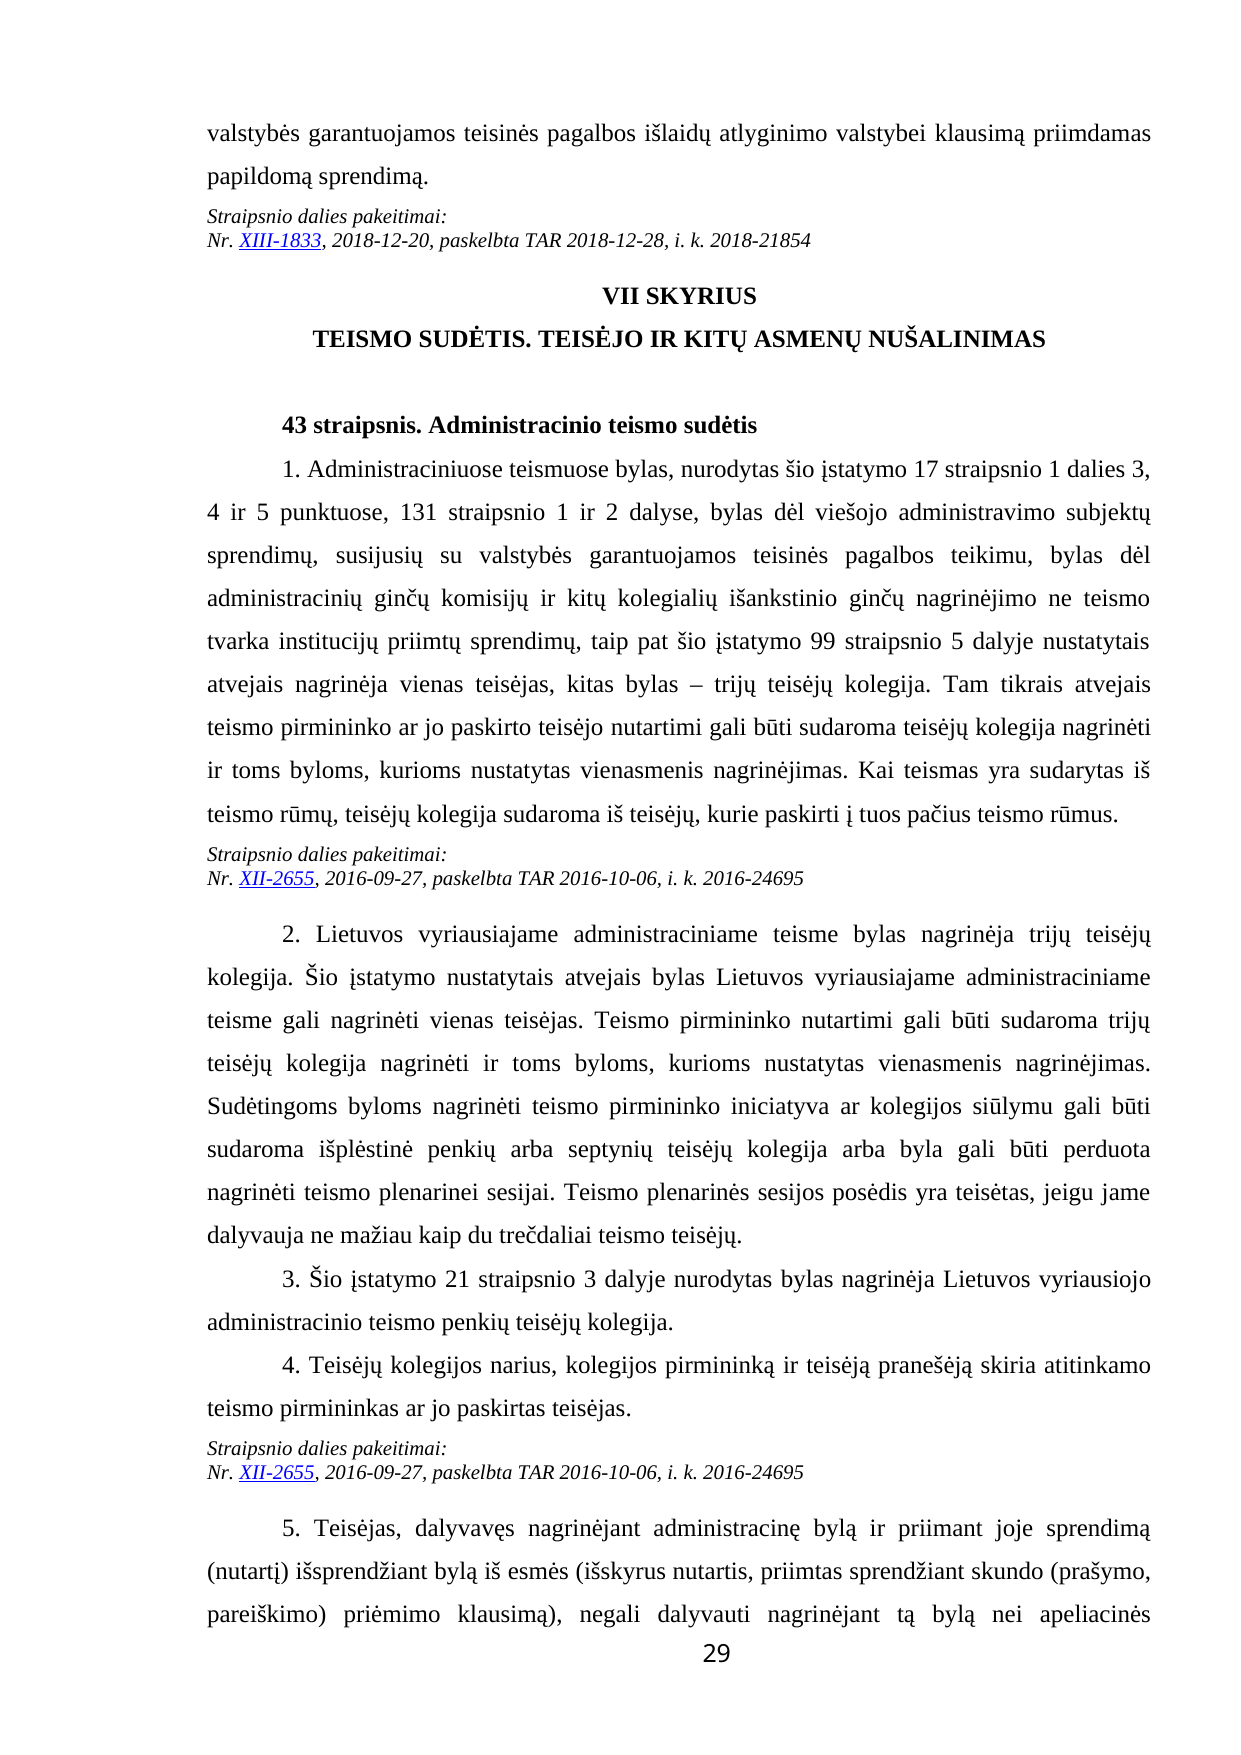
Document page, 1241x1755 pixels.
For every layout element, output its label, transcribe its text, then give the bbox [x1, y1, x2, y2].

text Straipsnio dalies pakeitimai: [207, 204, 1152, 228]
text Nr. XIII-1833, 2018-12-20, paskelbta TAR 2018-12-28, i. k. 2018-21854 [207, 228, 1152, 252]
text 5. Teisėjas, dalyvavęs nagrinėjant administracinę bylą ir priimant joje sprendimą (nutartį) išsprendžiant bylą iš esmės (išskyrus nutartis, priimtas sprendžiant skundo (prašymo, pareiškimo) priėmimo klausimą), negali dalyvauti nagrinėjant tą bylą nei apeliacinės [207, 1513, 1152, 1628]
text Straipsnio dalies pakeitimai: [207, 1436, 1152, 1460]
text 43 straipsnis. Administracinio teismo sudėtis [207, 411, 1152, 439]
text 4. Teisėjų kolegijos narius, kolegijos pirmininką ir teisėją pranešėją skiria atitinkamo teismo pirmininkas ar jo paskirtas teisėjas. [207, 1350, 1152, 1422]
text 1. Administraciniuose teismuose bylas, nurodytas šio įstatymo 17 straipsnio 1 dalies 3, 4 ir 5 punktuose, 131 straipsnio 1 ir 2 dalyse, bylas dėl viešojo administravimo subjektų sprendimų, susijusių su valstybės garantuojamos teisinės pagalbos teikimu, bylas dėl administracinių ginčų komisijų ir kitų kolegialių išankstinio ginčų nagrinėjimo ne teismo tvarka institucijų priimtų sprendimų, taip pat šio įstatymo 99 straipsnio 5 dalyje nustatytais atvejais nagrinėja vienas teisėjas, kitas bylas – trijų teisėjų kolegija. Tam tikrais atvejais teismo pirmininko ar jo paskirto teisėjo nutartimi gali būti sudaroma teisėjų kolegija nagrinėti ir toms byloms, kurioms nustatytas vienasmenis nagrinėjimas. Kai teismas yra sudarytas iš teismo rūmų, teisėjų kolegija sudaroma iš teisėjų, kurie paskirti į tuos pačius teismo rūmus. [207, 454, 1152, 827]
text 3. Šio įstatymo 21 straipsnio 3 dalyje nurodytas bylas nagrinėja Lietuvos vyriausiojo administracinio teismo penkių teisėjų kolegija. [207, 1264, 1152, 1336]
text Nr. XII-2655, 2016-09-27, paskelbta TAR 2016-10-06, i. k. 2016-24695 [207, 866, 1152, 890]
text 2. Lietuvos vyriausiajame administraciniame teisme bylas nagrinėja trijų teisėjų kolegija. Šio įstatymo nustatytais atvejais bylas Lietuvos vyriausiajame administraciniame teisme gali nagrinėti vienas teisėjas. Teismo pirmininko nutartimi gali būti sudaroma trijų teisėjų kolegija nagrinėti ir toms byloms, kurioms nustatytas vienasmenis nagrinėjimas. Sudėtingoms byloms nagrinėti teismo pirmininko iniciatyva ar kolegijos siūlymu gali būti sudaroma išplėstinė penkių arba septynių teisėjų kolegija arba byla gali būti perduota nagrinėti teismo plenarinei sesijai. Teismo plenarinės sesijos posėdis yra teisėtas, jeigu jame dalyvauja ne mažiau kaip du trečdaliai teismo teisėjų. [207, 919, 1152, 1249]
text Straipsnio dalies pakeitimai: [207, 842, 1152, 866]
text Nr. XII-2655, 2016-09-27, paskelbta TAR 2016-10-06, i. k. 2016-24695 [207, 1460, 1152, 1484]
text TEISMO SUDĖTIS. TEISĖJO IR KITŲ ASMENŲ NUŠALINIMAS [207, 324, 1152, 353]
text valstybės garantuojamos teisinės pagalbos išlaidų atlyginimo valstybei klausimą priimdamas papildomą sprendimą. [207, 118, 1152, 190]
text VII SKYRIUS [207, 281, 1152, 310]
